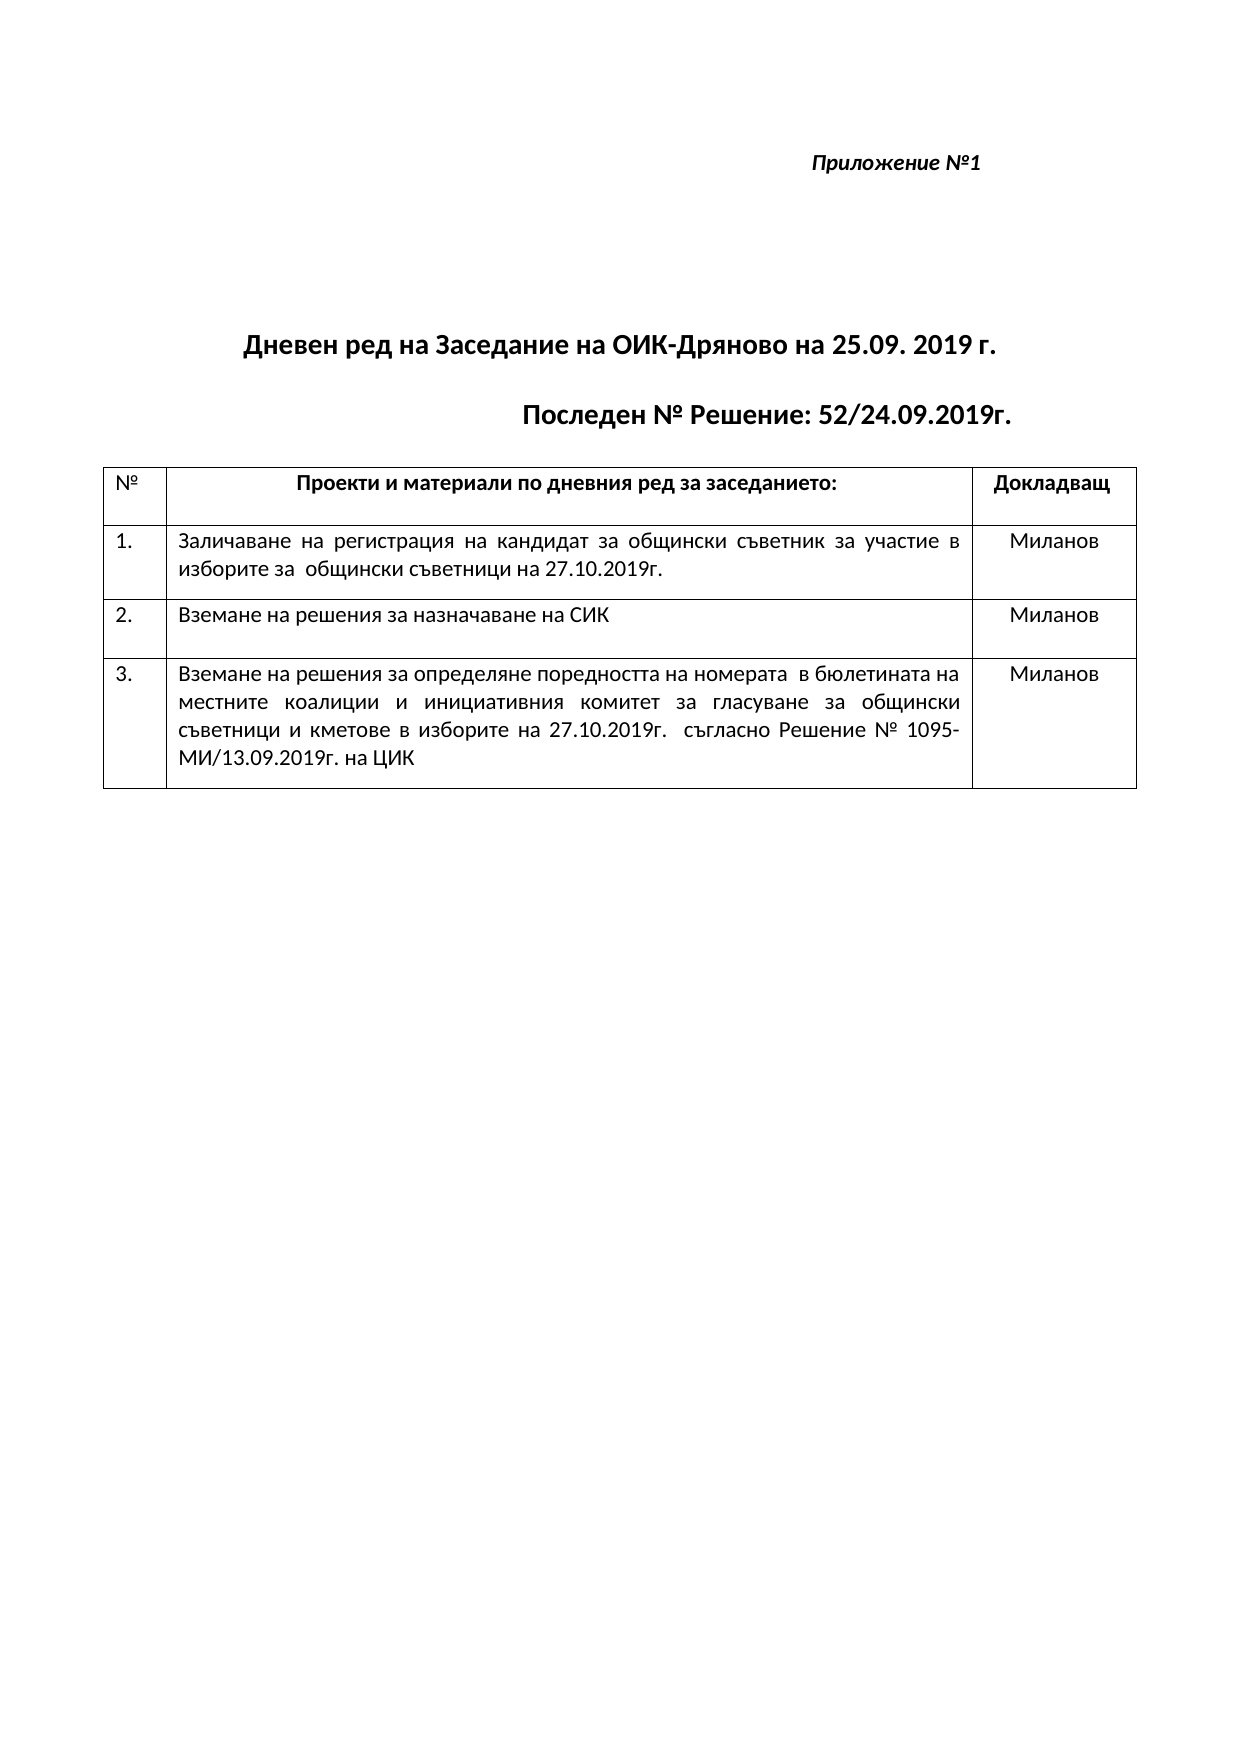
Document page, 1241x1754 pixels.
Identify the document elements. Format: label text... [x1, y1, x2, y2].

table_cell Миланов [973, 526, 1136, 599]
table_cell Вземане на решения за назначаване на СИК [167, 600, 972, 658]
table_cell 1. [104, 526, 166, 599]
table_cell Миланов [973, 600, 1136, 658]
table_cell Вземане на решения за определяне поредността на номерата в бюлетината на местните коалиции и инициативния комитет за гласуване за общински съветници и кметове в изборите на 27.10.2019г. съгласно Решение № 1095-МИ/13.09.2019г. на ЦИК [167, 659, 972, 788]
table_cell 2. [104, 600, 166, 658]
table_header Проекти и материали по дневния ред за заседанието: [167, 468, 972, 525]
text Последен № Решение: 52/24.09.2019г. [148, 396, 1093, 432]
table_cell Миланов [973, 659, 1136, 788]
table_header № [104, 468, 166, 525]
text Приложение №1 [738, 148, 1093, 176]
table_cell Заличаване на регистрация на кандидат за общински съветник за участие в изборите за общински съветници на 27.10.2019г. [167, 526, 972, 599]
table_cell 3. [104, 659, 166, 788]
table_header Докладващ [973, 468, 1136, 525]
text Дневен ред на Заседание на ОИК-Дряново на 25.09. 2019 г. [148, 326, 1093, 362]
